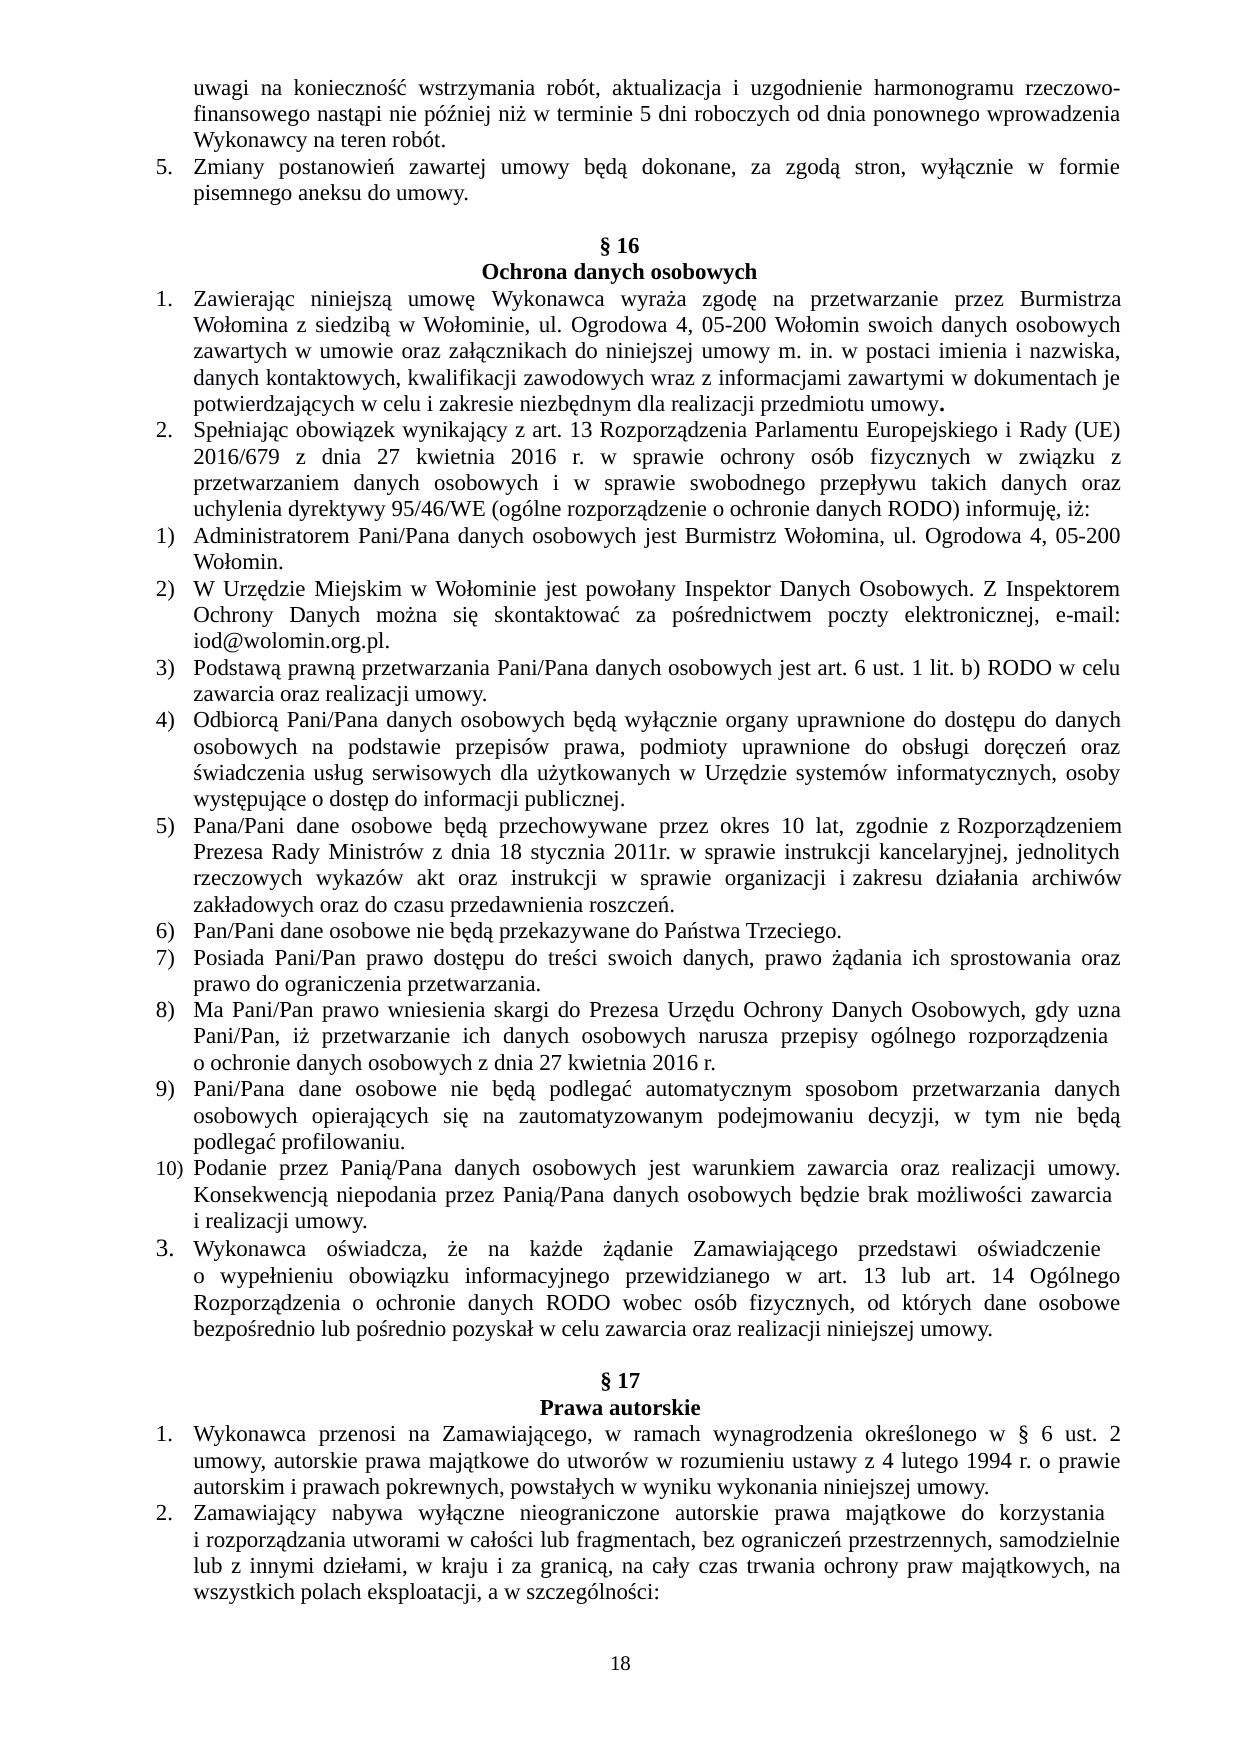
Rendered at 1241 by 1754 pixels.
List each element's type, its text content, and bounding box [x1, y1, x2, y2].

list Pana/Pani dane osobowe będą przechowywane przez okres 10 lat, zgodnie z Rozporządzeniem Prezesa Rady Ministrów z dnia 18 stycznia 2011r. w sprawie instrukcji kancelaryjnej, jednolitych rzeczowych wykazów akt oraz instrukcji w sprawie organizacji i zakresu działania archiwów zakładowych oraz do czasu przedawnienia roszczeń. [156, 812, 1122, 917]
list Odbiorcą Pani/Pana danych osobowych będą wyłącznie organy uprawnione do dostępu do danych osobowych na podstawie przepisów prawa, podmioty uprawnione do obsługi doręczeń oraz świadczenia usług serwisowych dla użytkowanych w Urzędzie systemów informatycznych, osoby występujące o dostęp do informacji publicznej. [156, 706, 1122, 812]
list Spełniając obowiązek wynikający z art. 13 Rozporządzenia Parlamentu Europejskiego i Rady (UE) 2016/679 z dnia 27 kwietnia 2016 r. w sprawie ochrony osób fizycznych w związku z przetwarzaniem danych osobowych i w sprawie swobodnego przepływu takich danych oraz uchylenia dyrektywy 95/46/WE (ogólne rozporządzenie o ochronie danych RODO) informuję, iż: [156, 416, 1122, 522]
list Zamawiający nabywa wyłączne nieograniczone autorskie prawa majątkowe do korzystania i rozporządzania utworami w całości lub fragmentach, bez ograniczeń przestrzennych, samodzielnie lub z innymi dziełami, w kraju i za granicą, na cały czas trwania ochrony praw majątkowych, na wszystkich polach eksploatacji, a w szczególności: [156, 1499, 1122, 1605]
list Zmiany postanowień zawartej umowy będą dokonane, za zgodą stron, wyłącznie w formie pisemnego aneksu do umowy. [156, 153, 1122, 206]
list Wykonawca przenosi na Zamawiającego, w ramach wynagrodzenia określonego w § 6 ust. 2 umowy, autorskie prawa majątkowe do utworów w rozumieniu ustawy z 4 lutego 1994 r. o prawie autorskim i prawach pokrewnych, powstałych w wyniku wykonania niniejszej umowy. [156, 1420, 1122, 1499]
list Ma Pani/Pan prawo wniesienia skargi do Prezesa Urzędu Ochrony Danych Osobowych, gdy uzna Pani/Pan, iż przetwarzanie ich danych osobowych narusza przepisy ogólnego rozporządzenia o ochronie danych osobowych z dnia 27 kwietnia 2016 r. [156, 996, 1122, 1075]
text § 17 [118, 1368, 1122, 1394]
list Pani/Pana dane osobowe nie będą podlegać automatycznym sposobom przetwarzania danych osobowych opierających się na zautomatyzowanym podejmowaniu decyzji, w tym nie będą podlegać profilowaniu. [156, 1075, 1122, 1154]
list Zawierając niniejszą umowę Wykonawca wyraża zgodę na przetwarzanie przez Burmistrza Wołomina z siedzibą w Wołominie, ul. Ogrodowa 4, 05-200 Wołomin swoich danych osobowych zawartych w umowie oraz załącznikach do niniejszej umowy m. in. w postaci imienia i nazwiska, danych kontaktowych, kwalifikacji zawodowych wraz z informacjami zawartymi w dokumentach je potwierdzających w celu i zakresie niezbędnym dla realizacji przedmiotu umowy. [156, 285, 1122, 416]
list uwagi na konieczność wstrzymania robót, aktualizacja i uzgodnienie harmonogramu rzeczowo-finansowego nastąpi nie później niż w terminie 5 dni roboczych od dnia ponownego wprowadzenia Wykonawcy na teren robót. [156, 74, 1122, 153]
list Wykonawca oświadcza, że na każde żądanie Zamawiającego przedstawi oświadczenie o wypełnieniu obowiązku informacyjnego przewidzianego w art. 13 lub art. 14 Ogólnego Rozporządzenia o ochronie danych RODO wobec osób fizycznych, od których dane osobowe bezpośrednio lub pośrednio pozyskał w celu zawarcia oraz realizacji niniejszej umowy. [156, 1233, 1122, 1341]
list Podanie przez Panią/Pana danych osobowych jest warunkiem zawarcia oraz realizacji umowy. Konsekwencją niepodania przez Panią/Pana danych osobowych będzie brak możliwości zawarcia i realizacji umowy. [156, 1154, 1122, 1233]
text Prawa autorskie [118, 1394, 1122, 1420]
list W Urzędzie Miejskim w Wołominie jest powołany Inspektor Danych Osobowych. Z Inspektorem Ochrony Danych można się skontaktować za pośrednictwem poczty elektronicznej, e-mail: iod@wolomin.org.pl. [156, 574, 1122, 654]
list Pan/Pani dane osobowe nie będą przekazywane do Państwa Trzeciego. [156, 917, 1122, 943]
list Podstawą prawną przetwarzania Pani/Pana danych osobowych jest art. 6 ust. 1 lit. b) RODO w celu zawarcia oraz realizacji umowy. [156, 654, 1122, 706]
list Administratorem Pani/Pana danych osobowych jest Burmistrz Wołomina, ul. Ogrodowa 4, 05-200 Wołomin. [156, 522, 1122, 574]
list Posiada Pani/Pan prawo dostępu do treści swoich danych, prawo żądania ich sprostowania oraz prawo do ograniczenia przetwarzania. [156, 943, 1122, 996]
text § 16 [117, 232, 1122, 258]
text Ochrona danych osobowych [117, 258, 1122, 285]
